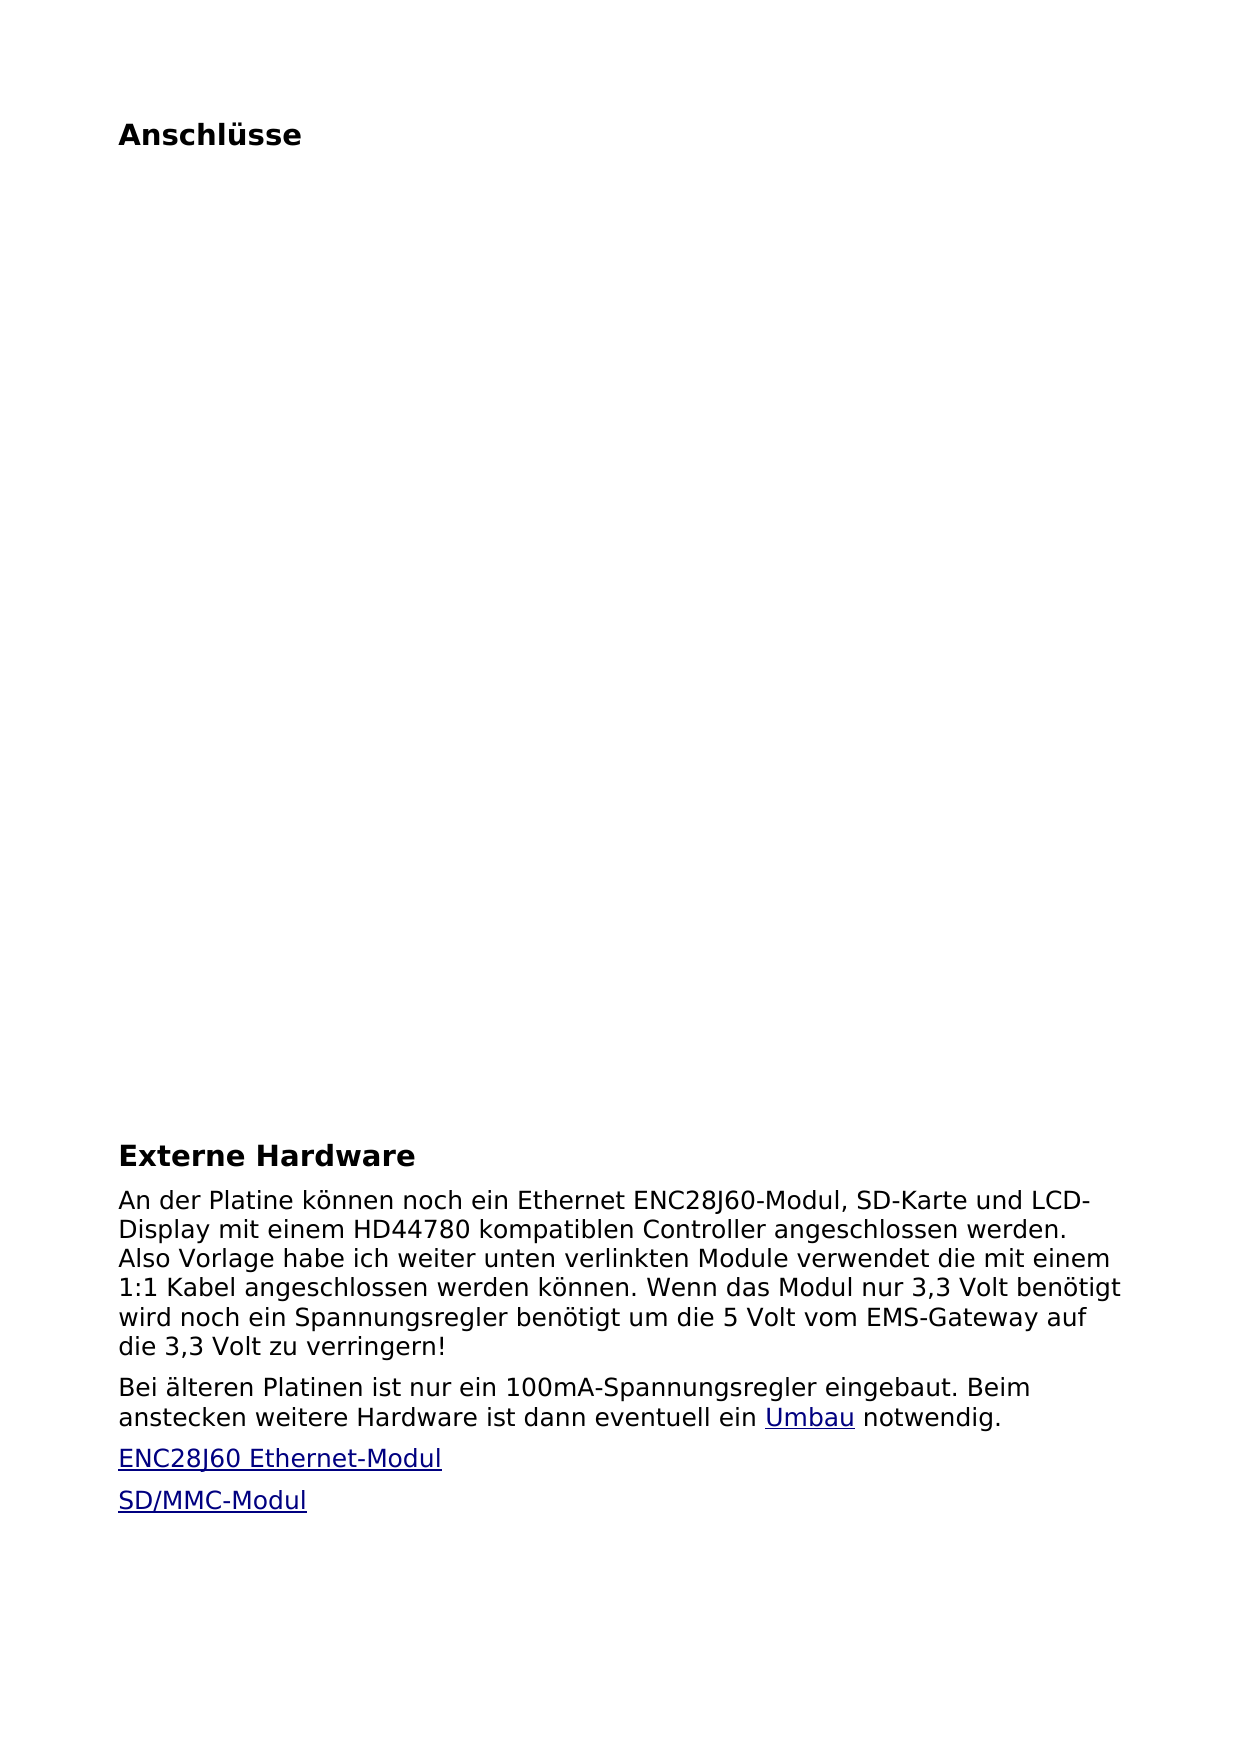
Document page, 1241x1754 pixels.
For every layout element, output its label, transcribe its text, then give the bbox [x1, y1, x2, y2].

subtitle Externe Hardware [118, 1139, 1122, 1173]
text An der Platine können noch ein Ethernet ENC28J60-Modul, SD-Karte und LCD-Display mit einem HD44780 kompatiblen Controller angeschlossen werden. Also Vorlage habe ich weiter unten verlinkten Module verwendet die mit einem 1:1 Kabel angeschlossen werden können. Wenn das Modul nur 3,3 Volt benötigt wird noch ein Spannungsregler benötigt um die 5 Volt vom EMS-Gateway auf die 3,3 Volt zu verringern! [118, 1186, 1122, 1361]
subtitle Anschlüsse [118, 118, 1122, 152]
text SD/MMC-Modul [118, 1486, 1122, 1515]
text Bei älteren Platinen ist nur ein 100mA-Spannungsregler eingebaut. Beim anstecken weitere Hardware ist dann eventuell ein Umbau notwendig. [118, 1373, 1122, 1432]
text ENC28J60 Ethernet-Modul [118, 1444, 1122, 1473]
